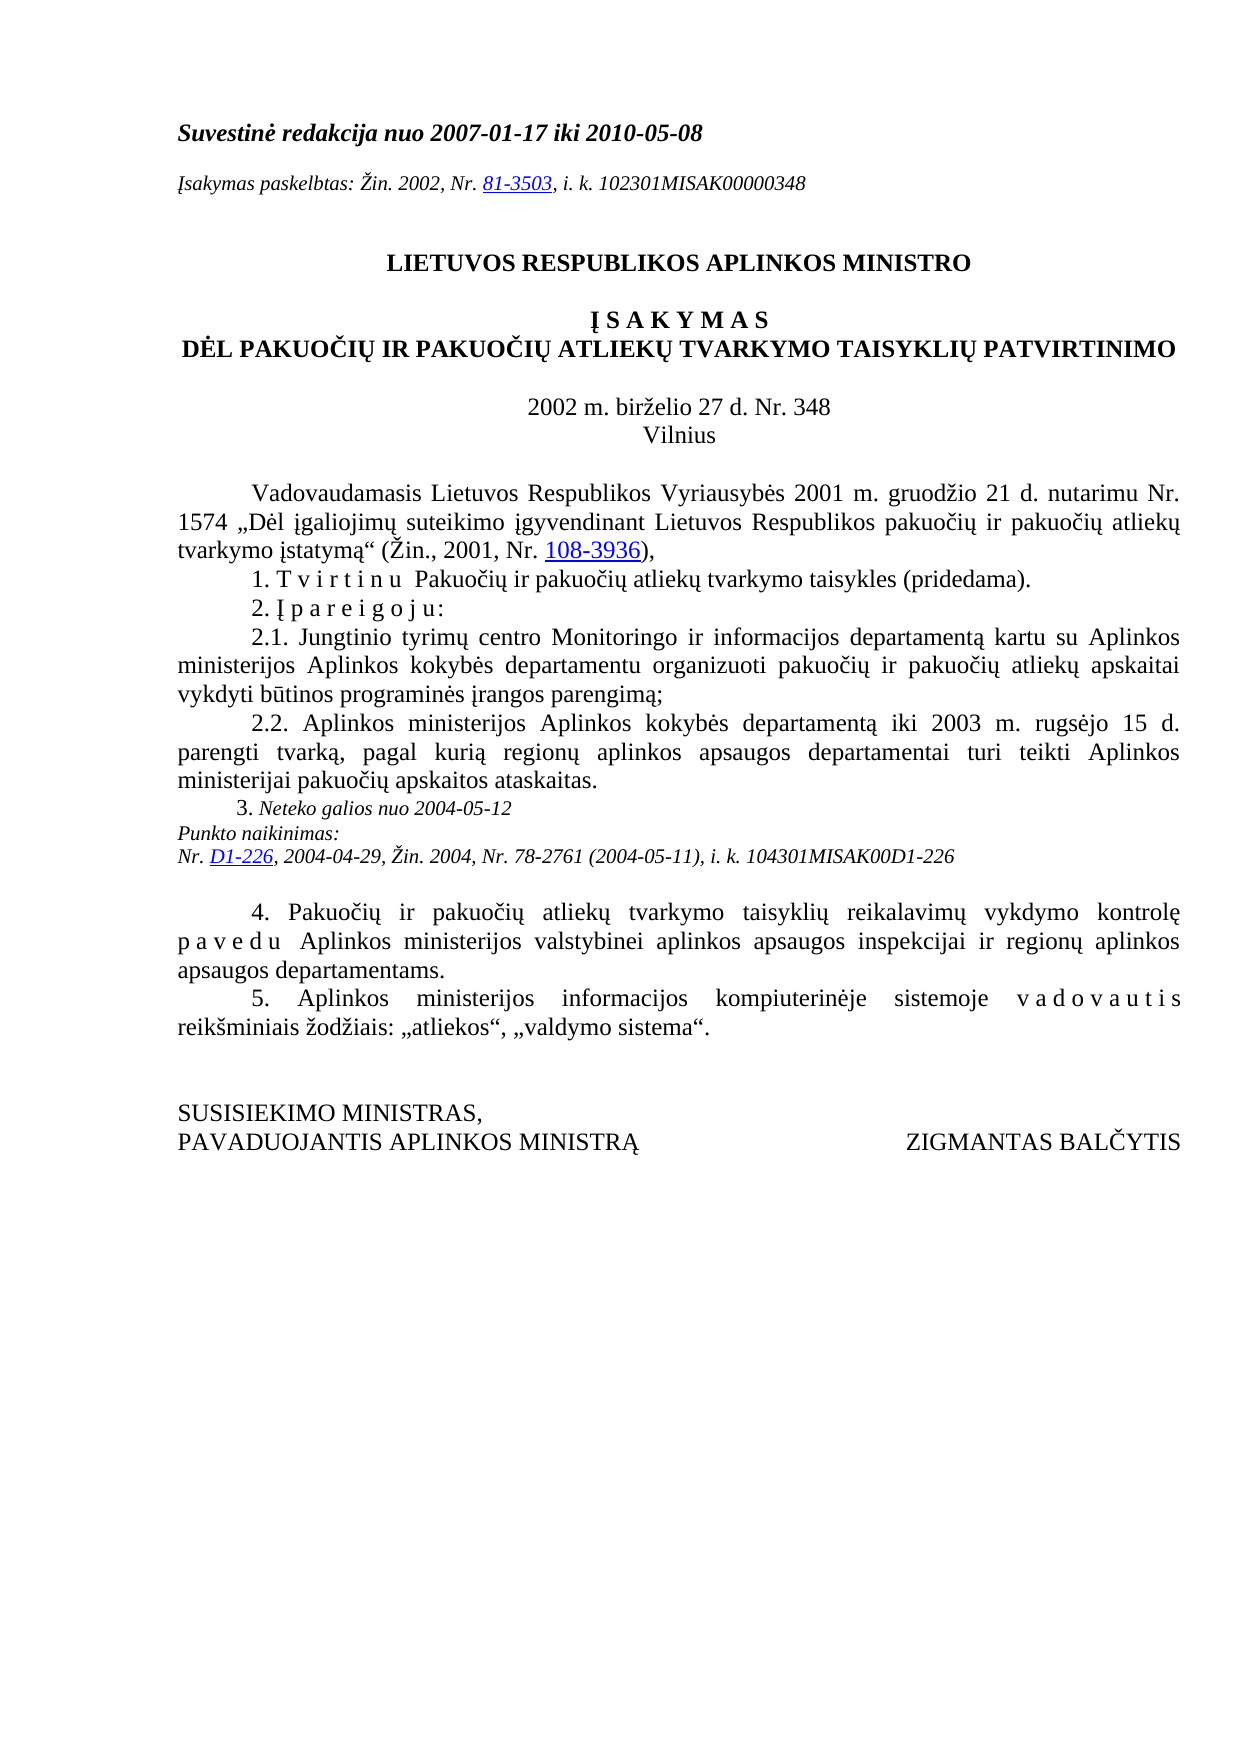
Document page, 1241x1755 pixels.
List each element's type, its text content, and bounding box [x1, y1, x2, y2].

text Suvestinė redakcija nuo 2007-01-17 iki 2010-05-08 [177, 118, 1181, 147]
text 4. Pakuočių ir pakuočių atliekų tvarkymo taisyklių reikalavimų vykdymo kontrolę pavedu Aplinkos ministerijos valstybinei aplinkos apsaugos inspekcijai ir regionų aplinkos apsaugos departamentams. [177, 897, 1181, 983]
text LIETUVOS RESPUBLIKOS APLINKOS MINISTRO [177, 248, 1181, 277]
text Į S A K Y M A S [177, 305, 1181, 334]
text Punkto naikinimas: [177, 820, 1181, 844]
text 2002 m. birželio 27 d. Nr. 348 [177, 392, 1181, 420]
text 2.2. Aplinkos ministerijos Aplinkos kokybės departamentą iki 2003 m. rugsėjo 15 d. parengti tvarką, pagal kurią regionų aplinkos apsaugos departamentai turi teikti Aplinkos ministerijai pakuočių apskaitos ataskaitas. [177, 708, 1181, 794]
text Įsakymas paskelbtas: Žin. 2002, Nr. 81-3503, i. k. 102301MISAK00000348 [177, 171, 1181, 195]
text 1. Tvirtinu Pakuočių ir pakuočių atliekų tvarkymo taisykles (pridedama). [177, 564, 1181, 593]
text 3. Neteko galios nuo 2004-05-12 [177, 794, 1181, 820]
text SUSISIEKIMO MINISTRAS, [177, 1098, 1181, 1127]
text Vadovaudamasis Lietuvos Respublikos Vyriausybės 2001 m. gruodžio 21 d. nutarimu Nr. 1574 „Dėl įgaliojimų suteikimo įgyvendinant Lietuvos Respublikos pakuočių ir pakuočių atliekų tvarkymo įstatymą“ (Žin., 2001, Nr. 108-3936), [177, 478, 1181, 564]
text 2. Įpareigoju: [177, 593, 1181, 622]
text DĖL PAKUOČIŲ IR PAKUOČIŲ ATLIEKŲ TVARKYMO TAISYKLIŲ PATVIRTINIMO [177, 334, 1181, 363]
text PAVADUOJANTIS APLINKOS MINISTRĄ ZIGMANTAS BALČYTIS [177, 1127, 1181, 1156]
text Nr. D1-226, 2004-04-29, Žin. 2004, Nr. 78-2761 (2004-05-11), i. k. 104301MISAK00D1-226 [177, 844, 1181, 868]
text 5. Aplinkos ministerijos informacijos kompiuterinėje sistemoje vadovautis reikšminiais žodžiais: „atliekos“, „valdymo sistema“. [177, 983, 1181, 1041]
text Vilnius [177, 420, 1181, 449]
text 2.1. Jungtinio tyrimų centro Monitoringo ir informacijos departamentą kartu su Aplinkos ministerijos Aplinkos kokybės departamentu organizuoti pakuočių ir pakuočių atliekų apskaitai vykdyti būtinos programinės įrangos parengimą; [177, 622, 1181, 708]
